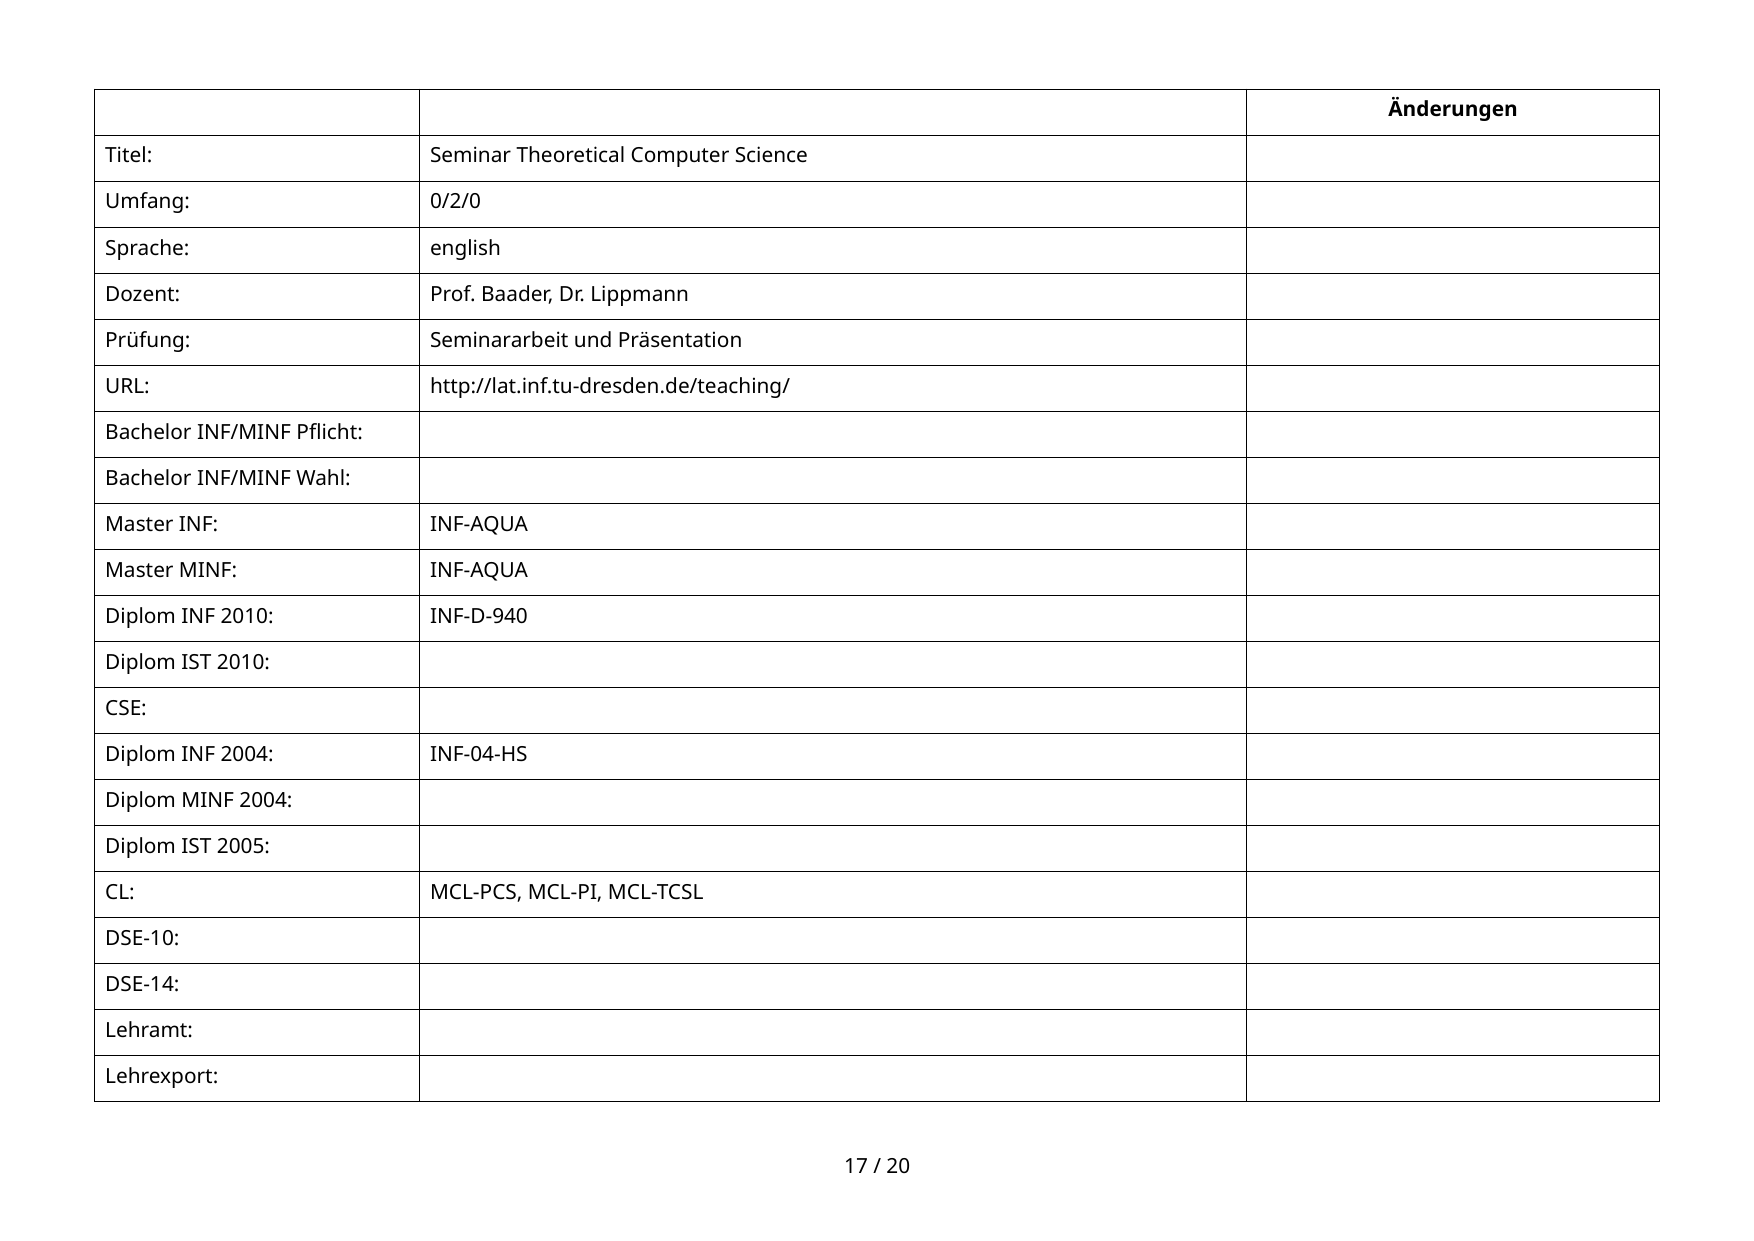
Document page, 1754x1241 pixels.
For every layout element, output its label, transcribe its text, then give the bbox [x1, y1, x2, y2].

table_cell Sprache: [95, 228, 419, 273]
table_cell http://lat.inf.tu-dresden.de/teaching/ [420, 366, 1246, 411]
table_cell INF-04-HS [420, 734, 1246, 779]
table_cell DSE-10: [95, 918, 419, 963]
table_cell [420, 780, 1246, 825]
table_cell [420, 688, 1246, 733]
table_cell [1247, 964, 1659, 1009]
table_cell Prüfung: [95, 320, 419, 365]
table_cell [420, 412, 1246, 457]
table_cell 0/2/0 [420, 182, 1246, 227]
table_cell [420, 964, 1246, 1009]
table_cell Lehrexport: [95, 1056, 419, 1101]
table_cell Seminar Theoretical Computer Science [420, 136, 1246, 181]
table_cell [1247, 918, 1659, 963]
table_cell [1247, 320, 1659, 365]
table_cell Umfang: [95, 182, 419, 227]
table_cell [420, 458, 1246, 503]
table_cell [1247, 228, 1659, 273]
table_cell Prof. Baader, Dr. Lippmann [420, 274, 1246, 319]
table_cell Titel: [95, 136, 419, 181]
table_cell [1247, 366, 1659, 411]
table_cell [1247, 780, 1659, 825]
table_cell Master INF: [95, 504, 419, 549]
table_cell [1247, 136, 1659, 181]
table_cell [1247, 826, 1659, 871]
table_cell [420, 642, 1246, 687]
table_cell [1247, 412, 1659, 457]
table_cell CSE: [95, 688, 419, 733]
table_cell Dozent: [95, 274, 419, 319]
table_cell MCL-PCS, MCL-PI, MCL-TCSL [420, 872, 1246, 917]
table_cell URL: [95, 366, 419, 411]
table_cell [1247, 1010, 1659, 1055]
table_cell Diplom INF 2010: [95, 596, 419, 641]
table_cell [1247, 458, 1659, 503]
table_cell [420, 918, 1246, 963]
table_cell [1247, 1056, 1659, 1101]
table_cell [1247, 596, 1659, 641]
table_cell [420, 1056, 1246, 1101]
table_cell Diplom MINF 2004: [95, 780, 419, 825]
table_cell Seminararbeit und Präsentation [420, 320, 1246, 365]
table_cell Bachelor INF/MINF Wahl: [95, 458, 419, 503]
table_header [420, 90, 1246, 134]
table_cell INF-D-940 [420, 596, 1246, 641]
table_cell Diplom IST 2005: [95, 826, 419, 871]
table_cell [1247, 734, 1659, 779]
table_cell [1247, 182, 1659, 227]
table_cell INF-AQUA [420, 504, 1246, 549]
table_cell [1247, 642, 1659, 687]
table_cell Diplom IST 2010: [95, 642, 419, 687]
table_cell CL: [95, 872, 419, 917]
table_cell [420, 1010, 1246, 1055]
table_cell [1247, 872, 1659, 917]
table_cell Diplom INF 2004: [95, 734, 419, 779]
table_cell [1247, 274, 1659, 319]
table_cell [420, 826, 1246, 871]
table_header Änderungen [1247, 90, 1659, 134]
table_cell [1247, 504, 1659, 549]
table_cell Master MINF: [95, 550, 419, 595]
table_header [95, 90, 419, 134]
table_cell Bachelor INF/MINF Pflicht: [95, 412, 419, 457]
table_cell Lehramt: [95, 1010, 419, 1055]
table_cell [1247, 688, 1659, 733]
table_cell INF-AQUA [420, 550, 1246, 595]
table_cell DSE-14: [95, 964, 419, 1009]
table_cell [1247, 550, 1659, 595]
table_cell english [420, 228, 1246, 273]
